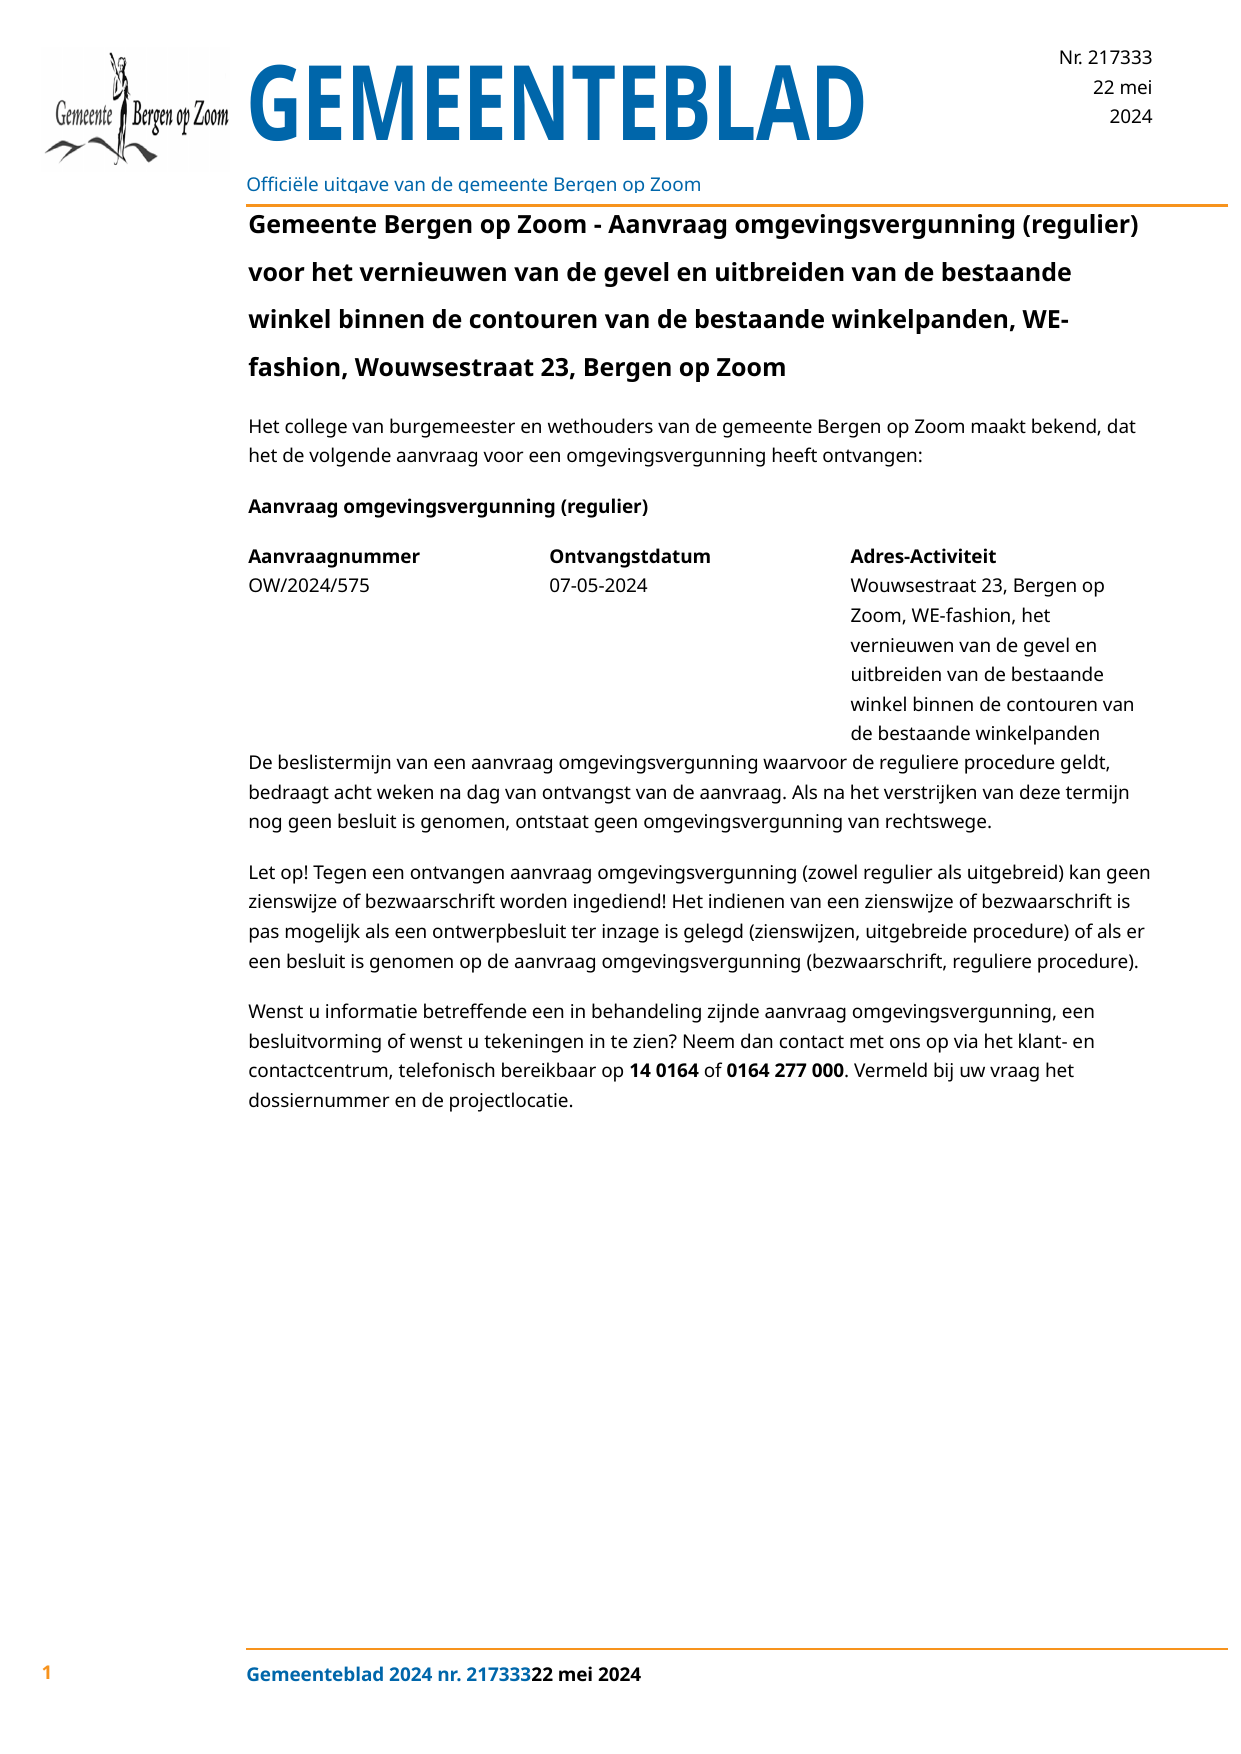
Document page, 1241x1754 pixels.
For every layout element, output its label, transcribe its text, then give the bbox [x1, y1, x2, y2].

table_header Aanvraagnummer [248, 544, 549, 569]
text Wenst u informatie betreffende een in behandeling zijnde aanvraag omgevingsvergunning, een besluitvorming of wenst u tekeningen in te zien? Neem dan contact met ons op via het klant- en contactcentrum, telefonisch bereikbaar op 14 0164 of 0164 277 000. Vermeld bij uw vraag het dossiernummer en de projectlocatie. [248, 998, 1152, 1113]
table_header OW/2024/575 [248, 573, 549, 746]
table_header Ontvangstdatum [549, 544, 850, 569]
text Aanvraag omgevingsvergunning (regulier) [248, 493, 1152, 519]
picture [41, 47, 231, 172]
text De beslistermijn van een aanvraag omgevingsvergunning waarvoor de reguliere procedure geldt, bedraagt acht weken na dag van ontvangst van de aanvraag. Als na het verstrijken van deze termijn nog geen besluit is genomen, ontstaat geen omgevingsvergunning van rechtswege. [248, 749, 1152, 834]
text Gemeente Bergen op Zoom - Aanvraag omgevingsvergunning (regulier) voor het vernieuwen van de gevel en uitbreiden van de bestaande winkel binnen de contouren van de bestaande winkelpanden, WE-fashion, Wouwsestraat 23, Bergen op Zoom [248, 207, 1152, 384]
table_header 07-05-2024 [549, 573, 850, 746]
text Het college van burgemeester en wethouders van de gemeente Bergen op Zoom maakt bekend, dat het de volgende aanvraag voor een omgevingsvergunning heeft ontvangen: [248, 413, 1152, 468]
table_header Adres-Activiteit [850, 544, 1152, 569]
text Let op! Tegen een ontvangen aanvraag omgevingsvergunning (zowel regulier als uitgebreid) kan geen zienswijze of bezwaarschrift worden ingediend! Het indienen van een zienswijze of bezwaarschrift is pas mogelijk als een ontwerpbesluit ter inzage is gelegd (zienswijzen, uitgebreide procedure) of als er een besluit is genomen op de aanvraag omgevingsvergunning (bezwaarschrift, reguliere procedure). [248, 859, 1152, 974]
table_header Wouwsestraat 23, Bergen op Zoom, WE-fashion, het vernieuwen van de gevel en uitbreiden van de bestaande winkel binnen de contouren van de bestaande winkelpanden [850, 573, 1152, 746]
